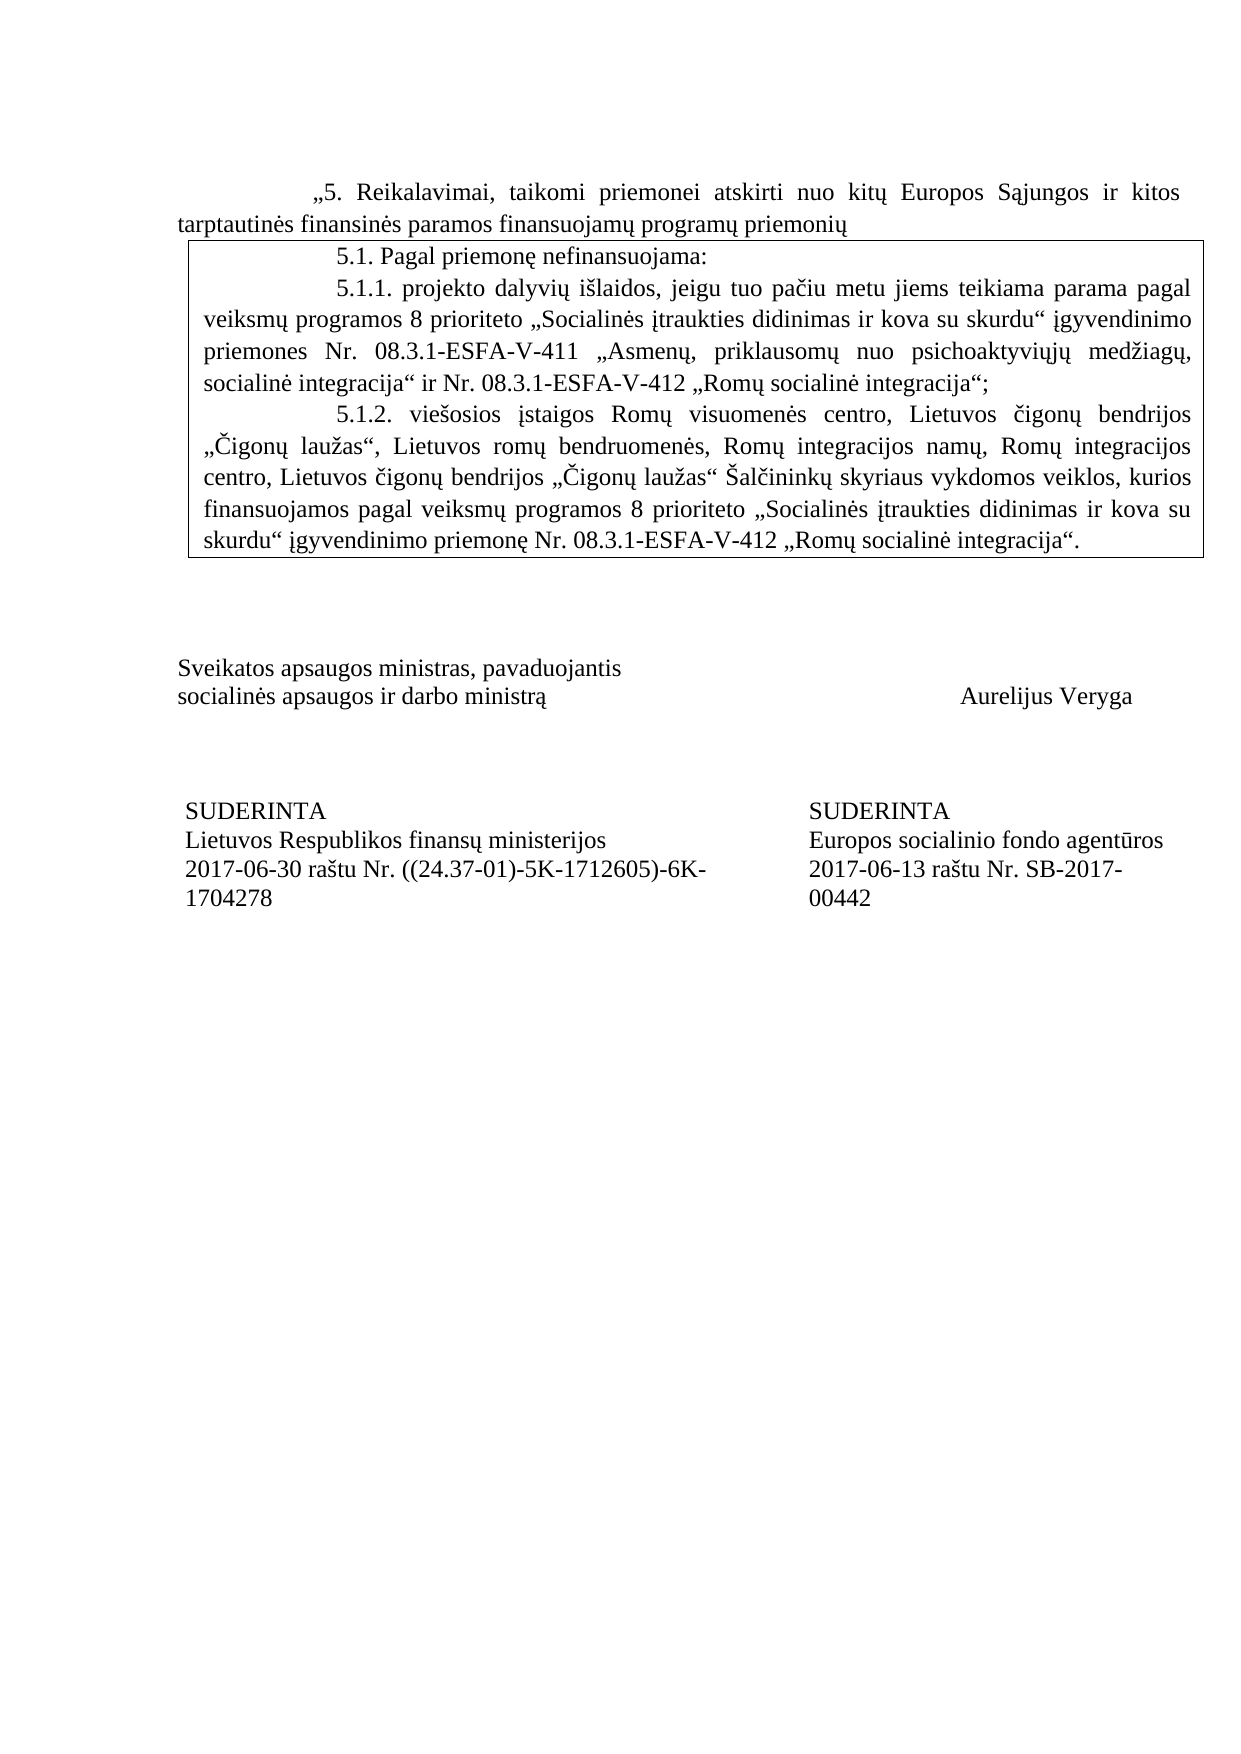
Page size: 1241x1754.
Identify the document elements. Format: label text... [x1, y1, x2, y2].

text „5. Reikalavimai, taikomi priemonei atskirti nuo kitų Europos Sąjungos ir kitos tarptautinės finansinės paramos finansuojamų programų priemonių [177, 177, 1181, 237]
table_header SUDERINTA Lietuvos Respublikos finansų ministerijos 2017-06-30 raštu Nr. ((24.37-01)-5K-1712605)-6K-1704278 [174, 796, 749, 911]
table_header 5.1. Pagal priemonę nefinansuojama: 5.1.1. projekto dalyvių išlaidos, jeigu tuo pačiu metu jiems teikiama parama pagal veiksmų programos 8 prioriteto „Socialinės įtraukties didinimas ir kova su skurdu“ įgyvendinimo priemones Nr. 08.3.1-ESFA-V-411 „Asmenų, priklausomų nuo psichoaktyviųjų medžiagų, socialinė integracija“ ir Nr. 08.3.1-ESFA-V-412 „Romų socialinė integracija“; 5.1.2. viešosios įstaigos Romų visuomenės centro, Lietuvos čigonų bendrijos „Čigonų laužas“, Lietuvos romų bendruomenės, Romų integracijos namų, Romų integracijos centro, Lietuvos čigonų bendrijos „Čigonų laužas“ Šalčininkų skyriaus vykdomos veiklos, kurios finansuojamos pagal veiksmų programos 8 prioriteto „Socialinės įtraukties didinimas ir kova su skurdu“ įgyvendinimo priemonę Nr. 08.3.1-ESFA-V-412 „Romų socialinė integracija“. [189, 241, 1203, 557]
table_header SUDERINTA Europos socialinio fondo agentūros 2017-06-13 raštu Nr. SB-2017-00442 [750, 796, 1178, 911]
text socialinės apsaugos ir darbo ministrą Aurelijus Veryga [177, 681, 1181, 710]
text Sveikatos apsaugos ministras, pavaduojantis [177, 653, 1181, 681]
